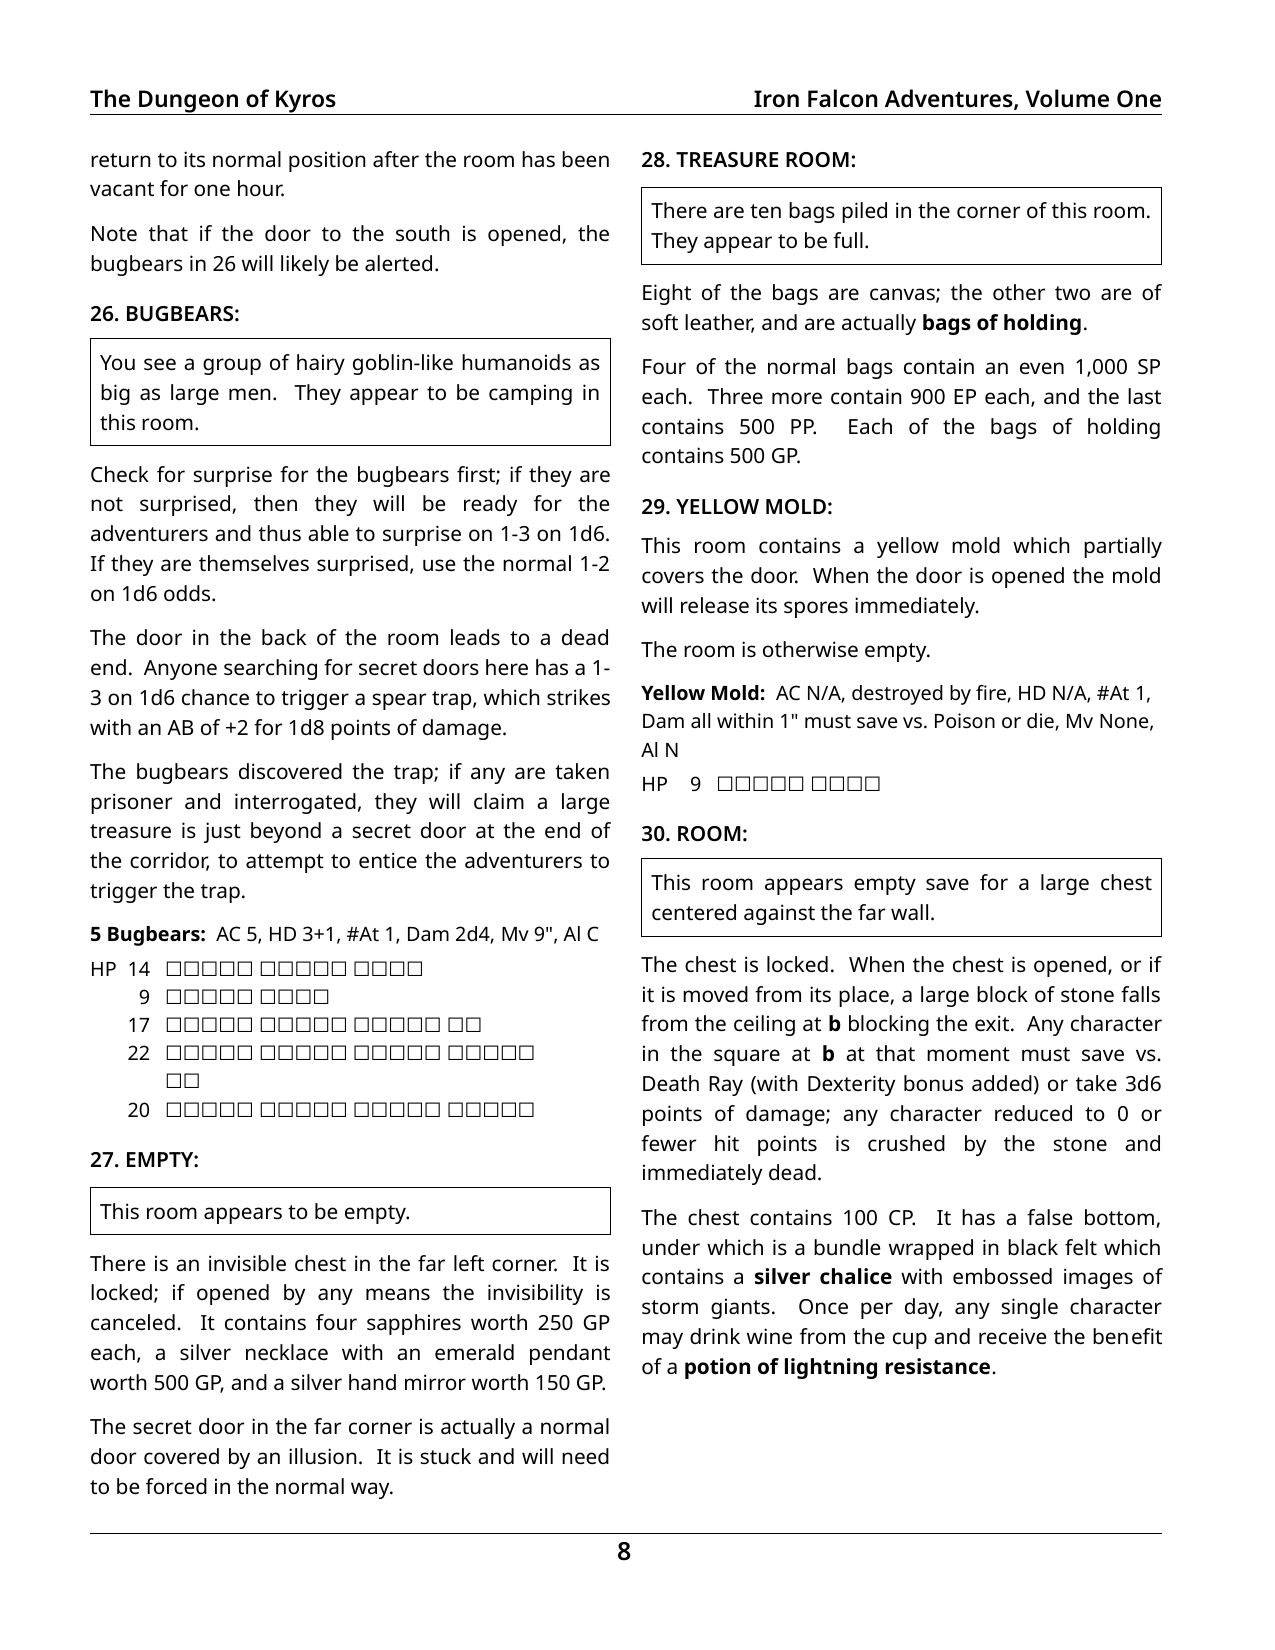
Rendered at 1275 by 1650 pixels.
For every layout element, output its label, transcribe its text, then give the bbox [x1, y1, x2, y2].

text There are ten bags piled in the corner of this room. They appear to be full. [642, 188, 1161, 264]
text HP 9 ☐☐☐☐☐ ☐☐☐☐ [641, 770, 1162, 797]
text ☐☐ [90, 1068, 611, 1095]
text Check for surprise for the bugbears first; if they are not surprised, then they will be ready for the adventurers and thus able to surprise on 1-3 on 1d6. If they are themselves surprised, use the normal 1-2 on 1d6 odds. [90, 460, 611, 607]
text return to its normal position after the room has been vacant for one hour. [90, 145, 611, 203]
text Note that if the door to the south is opened, the bugbears in 26 will likely be alerted. [90, 219, 611, 277]
subtitle 26. BUGBEARS: [90, 299, 611, 328]
text 22 ☐☐☐☐☐ ☐☐☐☐☐ ☐☐☐☐☐ ☐☐☐☐☐ [90, 1039, 611, 1066]
text 20 ☐☐☐☐☐ ☐☐☐☐☐ ☐☐☐☐☐ ☐☐☐☐☐ [90, 1096, 611, 1123]
text 5 Bugbears: AC 5, HD 3+1, #At 1, Dam 2d4, Mv 9", Al C [90, 921, 611, 947]
text Yellow Mold: AC N/A, destroyed by fire, HD N/A, #At 1, Dam all within 1" must save vs. Poison or die, Mv None, Al N [641, 679, 1162, 763]
text You see a group of hairy goblin-like humanoids as big as large men. They appear to be camping in this room. [91, 339, 610, 445]
text This room appears empty save for a large chest centered against the far wall. [642, 859, 1161, 936]
text 17 ☐☐☐☐☐ ☐☐☐☐☐ ☐☐☐☐☐ ☐☐ [90, 1011, 611, 1038]
text HP 14 ☐☐☐☐☐ ☐☐☐☐☐ ☐☐☐☐ [90, 955, 611, 982]
text The secret door in the far corner is actually a normal door covered by an illusion. It is stuck and will need to be forced in the normal way. [90, 1412, 611, 1500]
text 9 ☐☐☐☐☐ ☐☐☐☐ [90, 983, 611, 1010]
subtitle 29. YELLOW MOLD: [641, 492, 1162, 521]
text The door in the back of the room leads to a dead end. Anyone searching for secret doors here has a 1-3 on 1d6 chance to trigger a spear trap, which strikes with an AB of +2 for 1d8 points of damage. [90, 623, 611, 741]
text The chest contains 100 CP. It has a false bottom, under which is a bundle wrapped in black felt which contains a silver chalice with embossed images of storm giants. Once per day, any single character may drink wine from the cup and receive the benefit of a potion of lightning resistance. [641, 1203, 1162, 1380]
text The chest is locked. When the chest is opened, or if it is moved from its place, a large block of stone falls from the ceiling at b blocking the exit. Any character in the square at b at that moment must save vs. Death Ray (with Dexterity bonus added) or take 3d6 points of damage; any character reduced to 0 or fewer hit points is crushed by the stone and immediately dead. [641, 950, 1162, 1187]
text Four of the normal bags contain an even 1,000 SP each. Three more contain 900 EP each, and the last contains 500 PP. Each of the bags of holding contains 500 GP. [641, 352, 1162, 470]
text This room appears to be empty. [91, 1188, 610, 1234]
subtitle 27. EMPTY: [90, 1145, 611, 1174]
text This room contains a yellow mold which partially covers the door. When the door is opened the mold will release its spores immediately. [641, 531, 1162, 619]
subtitle 28. TREASURE ROOM: [641, 145, 1162, 173]
subtitle 30. ROOM: [641, 819, 1162, 848]
text The bugbears discovered the trap; if any are taken prisoner and interrogated, they will claim a large treasure is just beyond a secret door at the end of the corridor, to attempt to entice the adventurers to trigger the trap. [90, 757, 611, 904]
text The room is otherwise empty. [641, 635, 1162, 664]
text Eight of the bags are canvas; the other two are of soft leather, and are actually bags of holding. [641, 278, 1162, 336]
text There is an invisible chest in the far left corner. It is locked; if opened by any means the invisibility is canceled. It contains four sapphires worth 250 GP each, a silver necklace with an emerald pendant worth 500 GP, and a silver hand mirror worth 150 GP. [90, 1249, 611, 1396]
